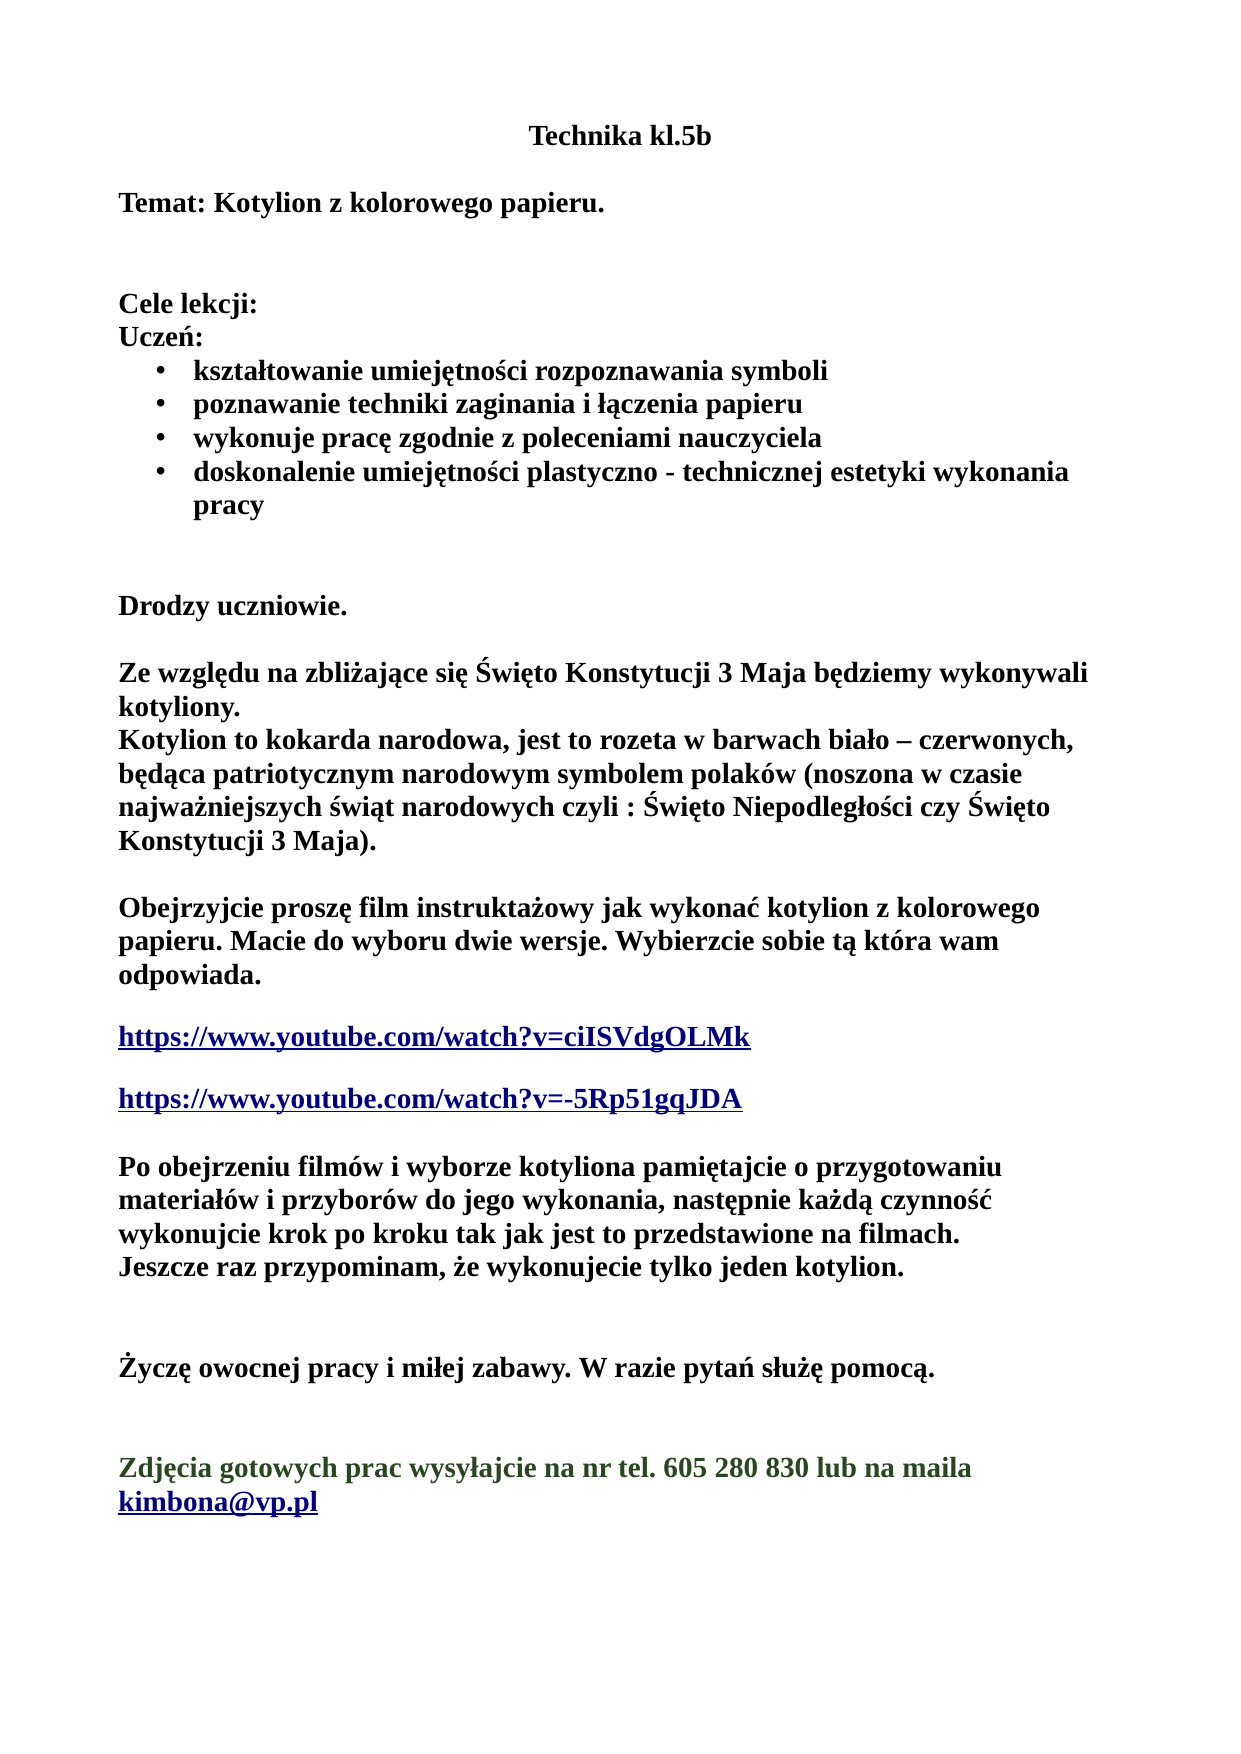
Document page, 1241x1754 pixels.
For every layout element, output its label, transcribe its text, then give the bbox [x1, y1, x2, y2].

list wykonuje pracę zgodnie z poleceniami nauczyciela [156, 420, 1122, 454]
text Uczeń: [118, 319, 1122, 353]
text Jeszcze raz przypominam, że wykonujecie tylko jeden kotylion. [118, 1249, 1122, 1283]
text Kotylion to kokarda narodowa, jest to rozeta w barwach biało – czerwonych, będąca patriotycznym narodowym symbolem polaków (noszona w czasie najważniejszych świąt narodowych czyli : Święto Niepodległości czy Święto Konstytucji 3 Maja). [118, 722, 1122, 856]
text Po obejrzeniu filmów i wyborze kotyliona pamiętajcie o przygotowaniu materiałów i przyborów do jego wykonania, następnie każdą czynność wykonujcie krok po kroku tak jak jest to przedstawione na filmach. [118, 1149, 1122, 1249]
list poznawanie techniki zaginania i łączenia papieru [156, 387, 1122, 420]
text https://www.youtube.com/watch?v=ciISVdgOLMk [118, 1019, 1122, 1053]
list doskonalenie umiejętności plastyczno - technicznej estetyki wykonania pracy [156, 454, 1122, 521]
text Technika kl.5b [118, 118, 1122, 152]
text Temat: Kotylion z kolorowego papieru. [118, 185, 1122, 219]
text Życzę owocnej pracy i miłej zabawy. W razie pytań służę pomocą. [118, 1350, 1122, 1383]
text Ze względu na zbliżające się Święto Konstytucji 3 Maja będziemy wykonywali kotyliony. [118, 655, 1122, 722]
text https://www.youtube.com/watch?v=-5Rp51gqJDA [118, 1082, 1122, 1115]
text Drodzy uczniowie. [118, 588, 1122, 622]
text Cele lekcji: [118, 286, 1122, 319]
text Zdjęcia gotowych prac wysyłajcie na nr tel. 605 280 830 lub na maila kimbona@vp.pl [118, 1451, 1122, 1518]
text Obejrzyjcie proszę film instruktażowy jak wykonać kotylion z kolorowego papieru. Macie do wyboru dwie wersje. Wybierzcie sobie tą która wam odpowiada. [118, 890, 1122, 991]
list kształtowanie umiejętności rozpoznawania symboli [156, 353, 1122, 387]
